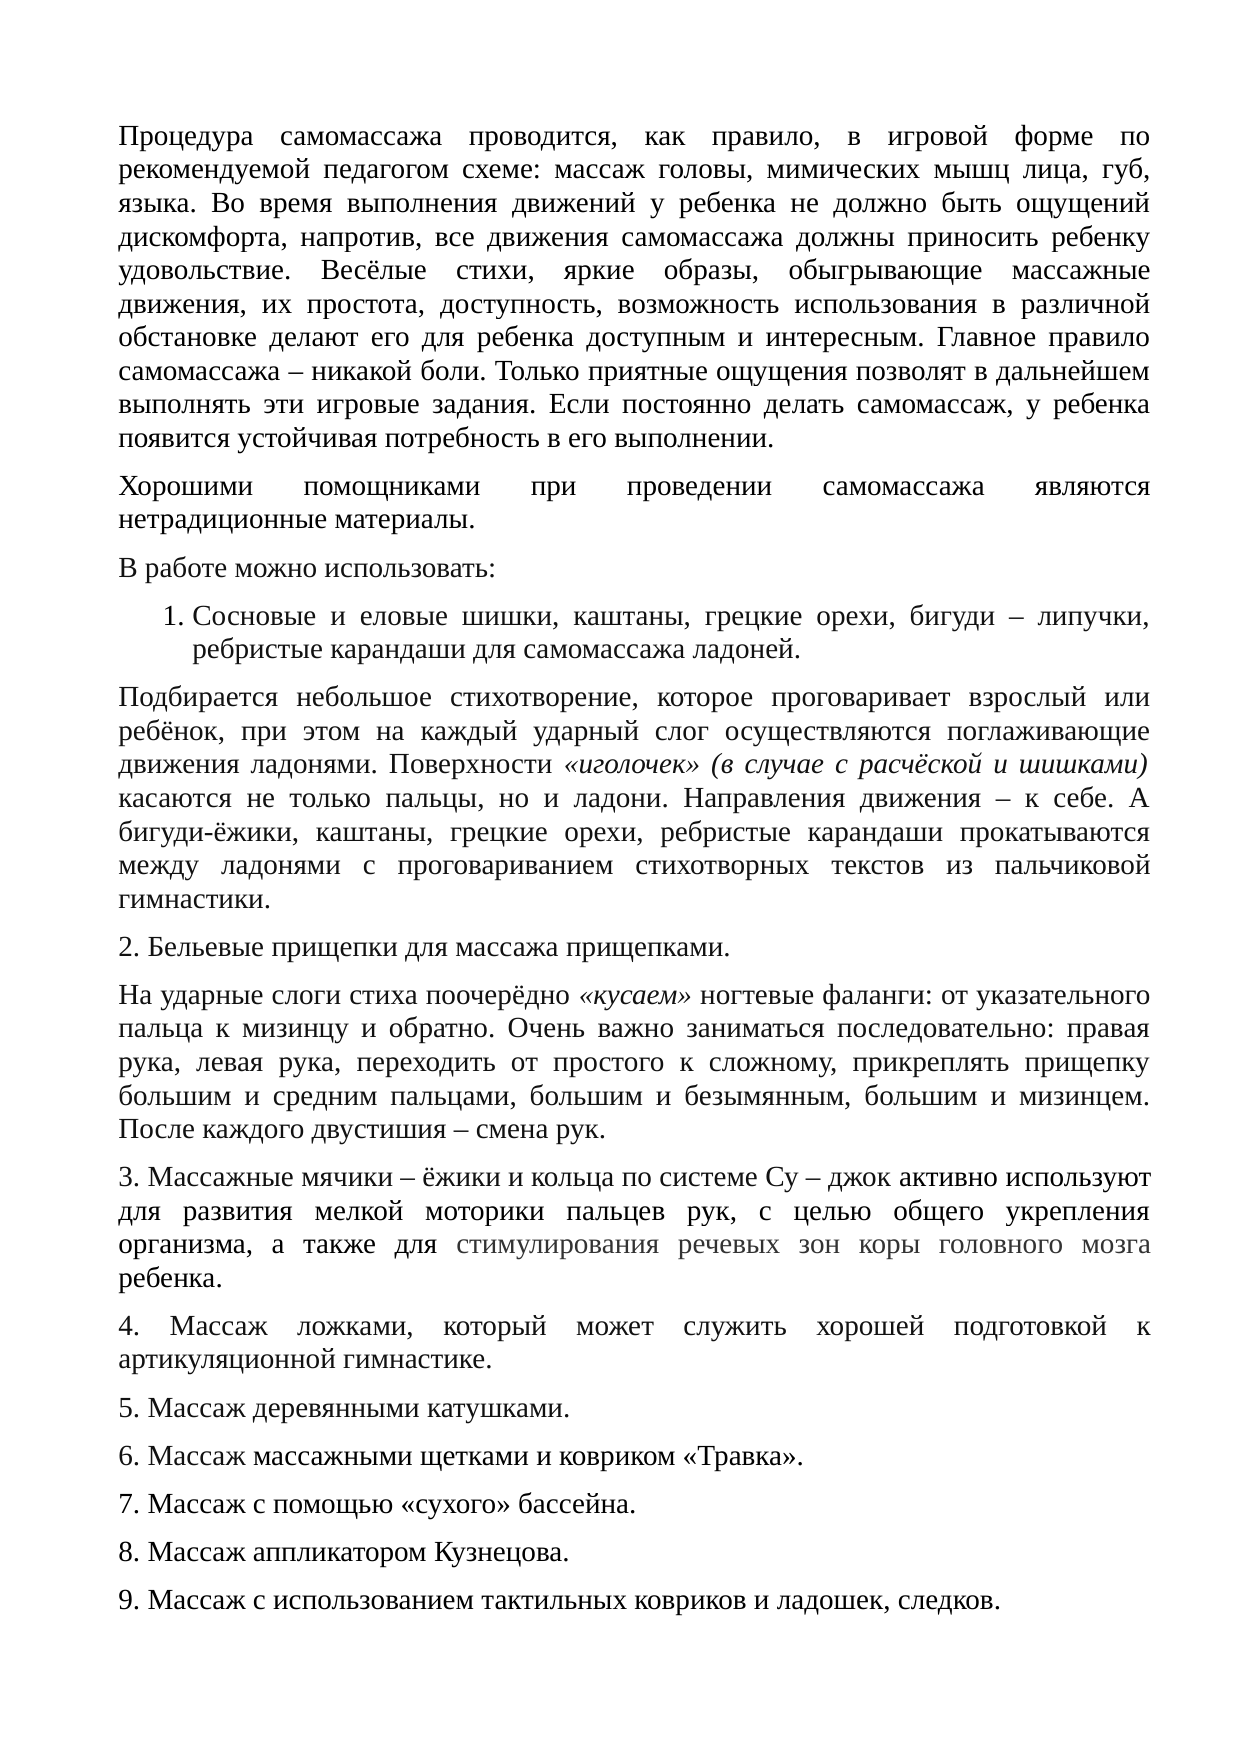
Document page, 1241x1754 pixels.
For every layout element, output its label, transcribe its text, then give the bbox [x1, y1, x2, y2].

text 2. Бельевые прищепки для массажа прищепками. [118, 929, 1151, 962]
text 7. Массаж с помощью «сухого» бассейна. [118, 1486, 1151, 1519]
text 5. Массаж деревянными катушками. [118, 1390, 1151, 1423]
text Процедура самомассажа проводится, как правило, в игровой форме по рекомендуемой педагогом схеме: массаж головы, мимических мышц лица, губ, языка. Во время выполнения движений у ребенка не должно быть ощущений дискомфорта, напротив, все движения самомассажа должны приносить ребенку удовольствие. Весёлые стихи, яркие образы, обыгрывающие массажные движения, их простота, доступность, возможность использования в различной обстановке делают его для ребенка доступным и интересным. Главное правило самомассажа – никакой боли. Только приятные ощущения позволят в дальнейшем выполнять эти игровые задания. Если постоянно делать самомассаж, у ребенка появится устойчивая потребность в его выполнении. [118, 118, 1151, 453]
text 3. Массажные мячики – ёжики и кольца по системе Су – джок активно используют для развития мелкой моторики пальцев рук, с целью общего укрепления организма, а также для стимулирования речевых зон коры головного мозга ребенка. [118, 1159, 1151, 1293]
text Подбирается небольшое стихотворение, которое проговаривает взрослый или ребёнок, при этом на каждый ударный слог осуществляются поглаживающие движения ладонями. Поверхности «иголочек» (в случае с расчёской и шишками) касаются не только пальцы, но и ладони. Направления движения – к себе. А бигуди-ёжики, каштаны, грецкие орехи, ребристые карандаши прокатываются между ладонями с проговариванием стихотворных текстов из пальчиковой гимнастики. [118, 679, 1151, 914]
text 4. Массаж ложками, который может служить хорошей подготовкой к артикуляционной гимнастике. [118, 1308, 1151, 1375]
text В работе можно использовать: [118, 550, 1151, 583]
text 6. Массаж массажными щетками и ковриком «Травка». [118, 1438, 1151, 1471]
list Сосновые и еловые шишки, каштаны, грецкие орехи, бигуди – липучки, ребристые карандаши для самомассажа ладоней. [162, 598, 1151, 665]
text Хорошими помощниками при проведении самомассажа являются нетрадиционные материалы. [118, 468, 1151, 535]
text На ударные слоги стиха поочерёдно «кусаем» ногтевые фаланги: от указательного пальца к мизинцу и обратно. Очень важно заниматься последовательно: правая рука, левая рука, переходить от простого к сложному, прикреплять прищепку большим и средним пальцами, большим и безымянным, большим и мизинцем. После каждого двустишия – смена рук. [118, 977, 1151, 1145]
text 9. Массаж с использованием тактильных ковриков и ладошек, следков. [118, 1582, 1151, 1616]
text 8. Массаж аппликатором Кузнецова. [118, 1534, 1151, 1568]
